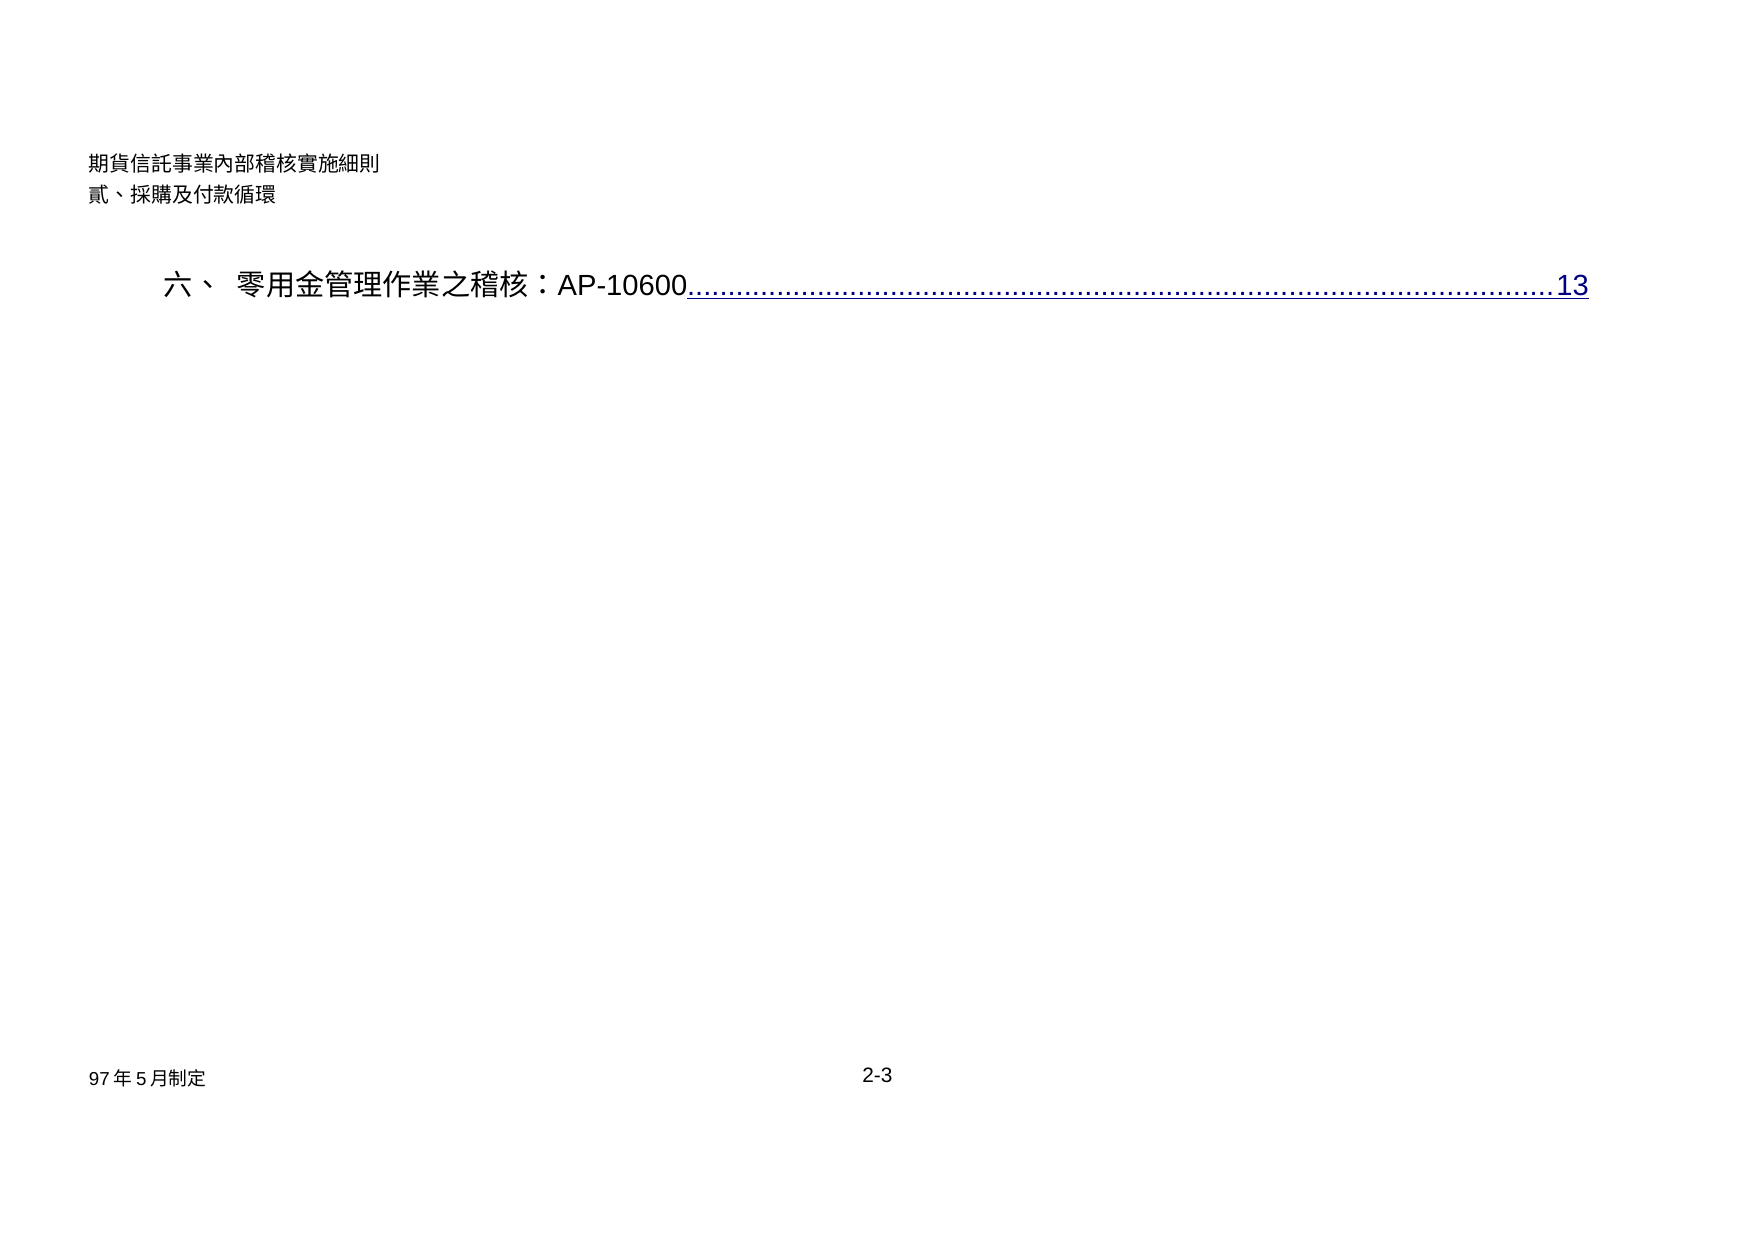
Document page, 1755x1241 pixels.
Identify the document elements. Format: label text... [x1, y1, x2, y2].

text 六、 零用金管理作業之稽核：AP-10600 13 [164, 241, 1666, 304]
